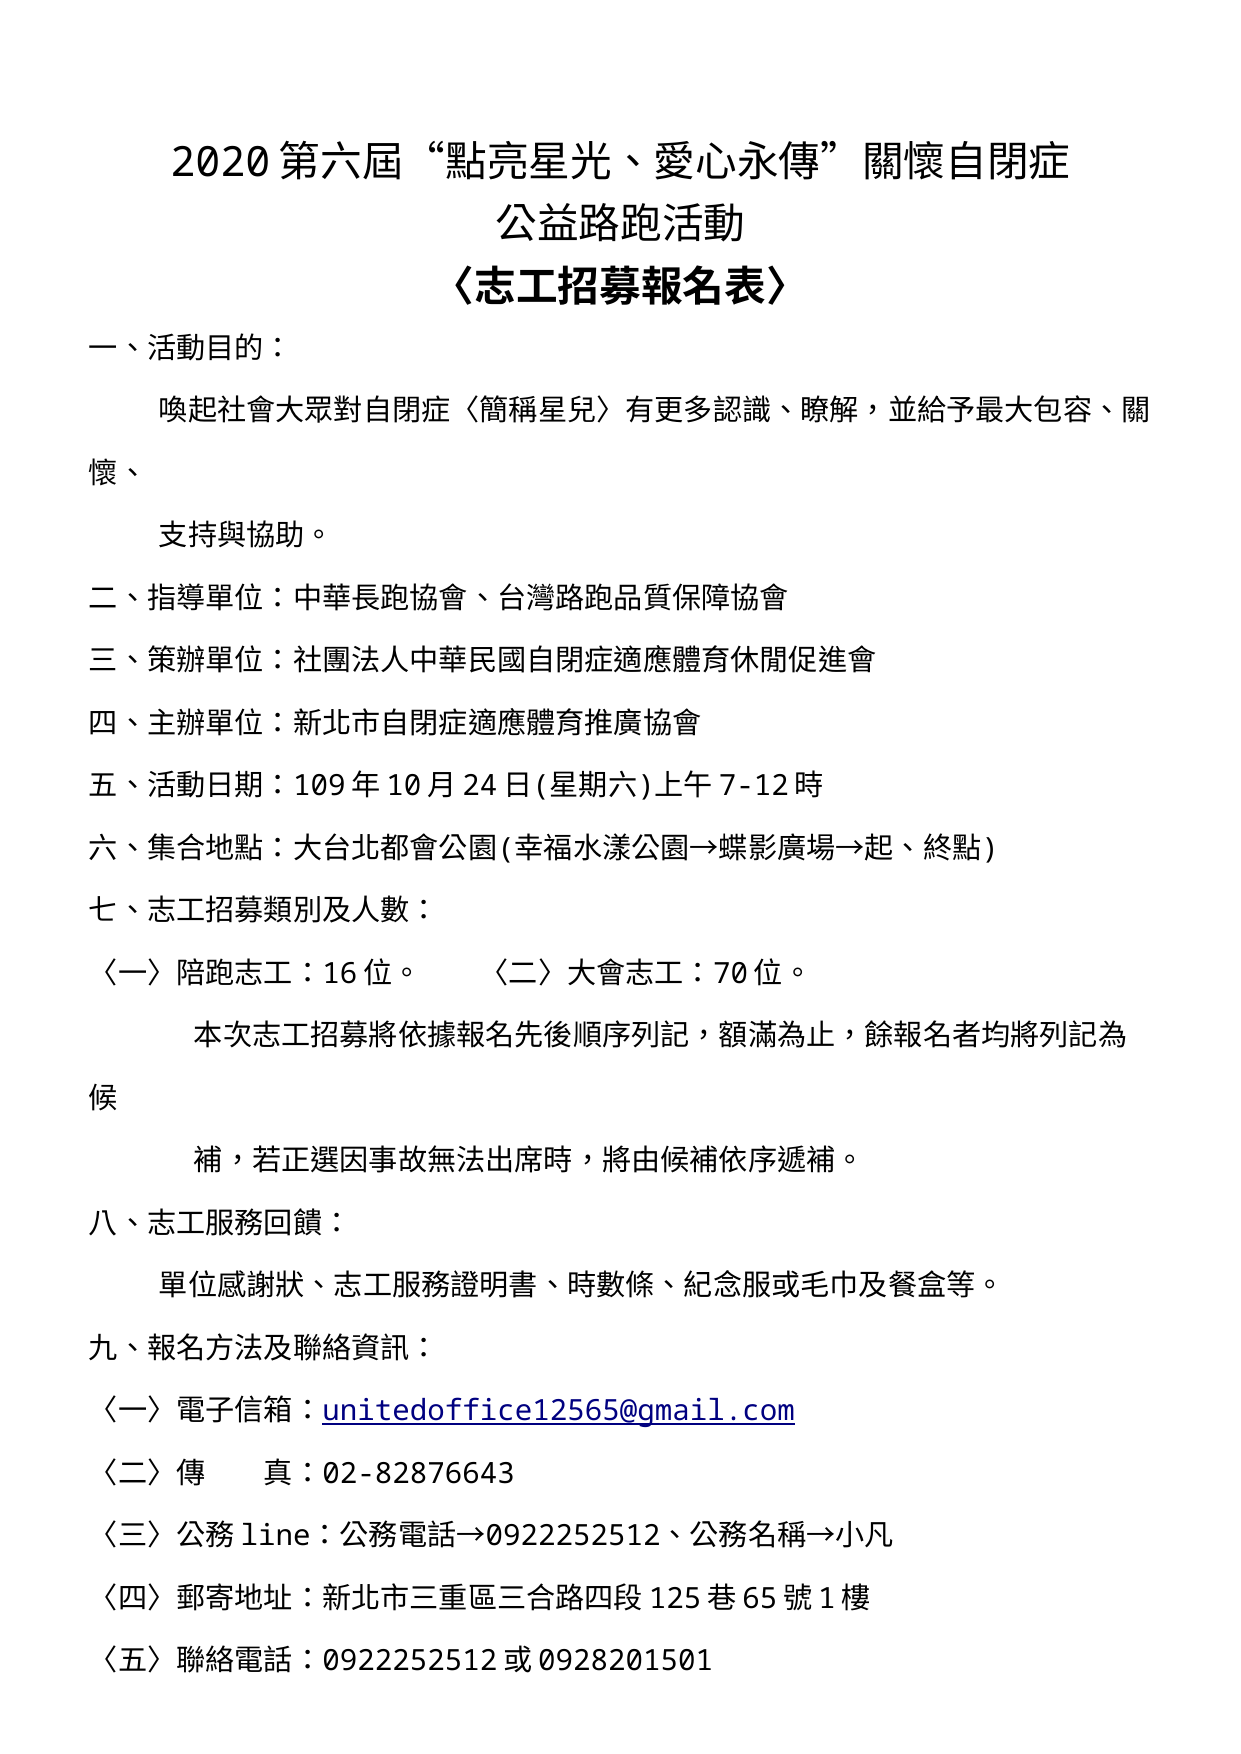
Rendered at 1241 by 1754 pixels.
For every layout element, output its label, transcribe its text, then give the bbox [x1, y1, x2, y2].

text 九、報名方法及聯絡資訊： [89, 1304, 1152, 1366]
text 一、活動目的： [89, 304, 1152, 366]
text 2020第六屆“點亮星光、愛心永傳”關懷自閉症 [89, 116, 1152, 179]
text 〈五〉聯絡電話：0922252512或0928201501 [89, 1616, 1152, 1679]
text 〈一〉陪跑志工：16位。 〈二〉大會志工：70位。 [89, 929, 1152, 991]
text 三、策辦單位：社團法人中華民國自閉症適應體育休閒促進會 [89, 616, 1152, 679]
text 〈四〉郵寄地址：新北市三重區三合路四段125巷65號1樓 [89, 1554, 1152, 1616]
text 本次志工招募將依據報名先後順序列記，額滿為止，餘報名者均將列記為候 [89, 991, 1152, 1116]
text 七、志工招募類別及人數： [89, 866, 1152, 929]
text 喚起社會大眾對自閉症〈簡稱星兒〉有更多認識、瞭解，並給予最大包容、關懷、 [89, 366, 1152, 491]
text 四、主辦單位：新北市自閉症適應體育推廣協會 [89, 679, 1152, 741]
text 單位感謝狀、志工服務證明書、時數條、紀念服或毛巾及餐盒等。 [89, 1241, 1152, 1304]
text 補，若正選因事故無法出席時，將由候補依序遞補。 [89, 1116, 1152, 1179]
text 〈一〉電子信箱：unitedoffice12565@gmail.com [89, 1366, 1152, 1429]
text 〈三〉公務line：公務電話→0922252512、公務名稱→小凡 [89, 1491, 1152, 1554]
text 公益路跑活動 [89, 179, 1152, 241]
text 八、志工服務回饋： [89, 1179, 1152, 1241]
text 〈志工招募報名表〉 [89, 241, 1152, 304]
text 〈二〉傳 真：02-82876643 [89, 1429, 1152, 1491]
text 六、集合地點：大台北都會公園(幸福水漾公園→蝶影廣場→起、終點) [89, 804, 1152, 866]
text 支持與協助。 [89, 491, 1152, 554]
text 五、活動日期：109年10月24日(星期六)上午7-12時 [89, 741, 1152, 804]
text 二、指導單位：中華長跑協會、台灣路跑品質保障協會 [89, 554, 1152, 616]
